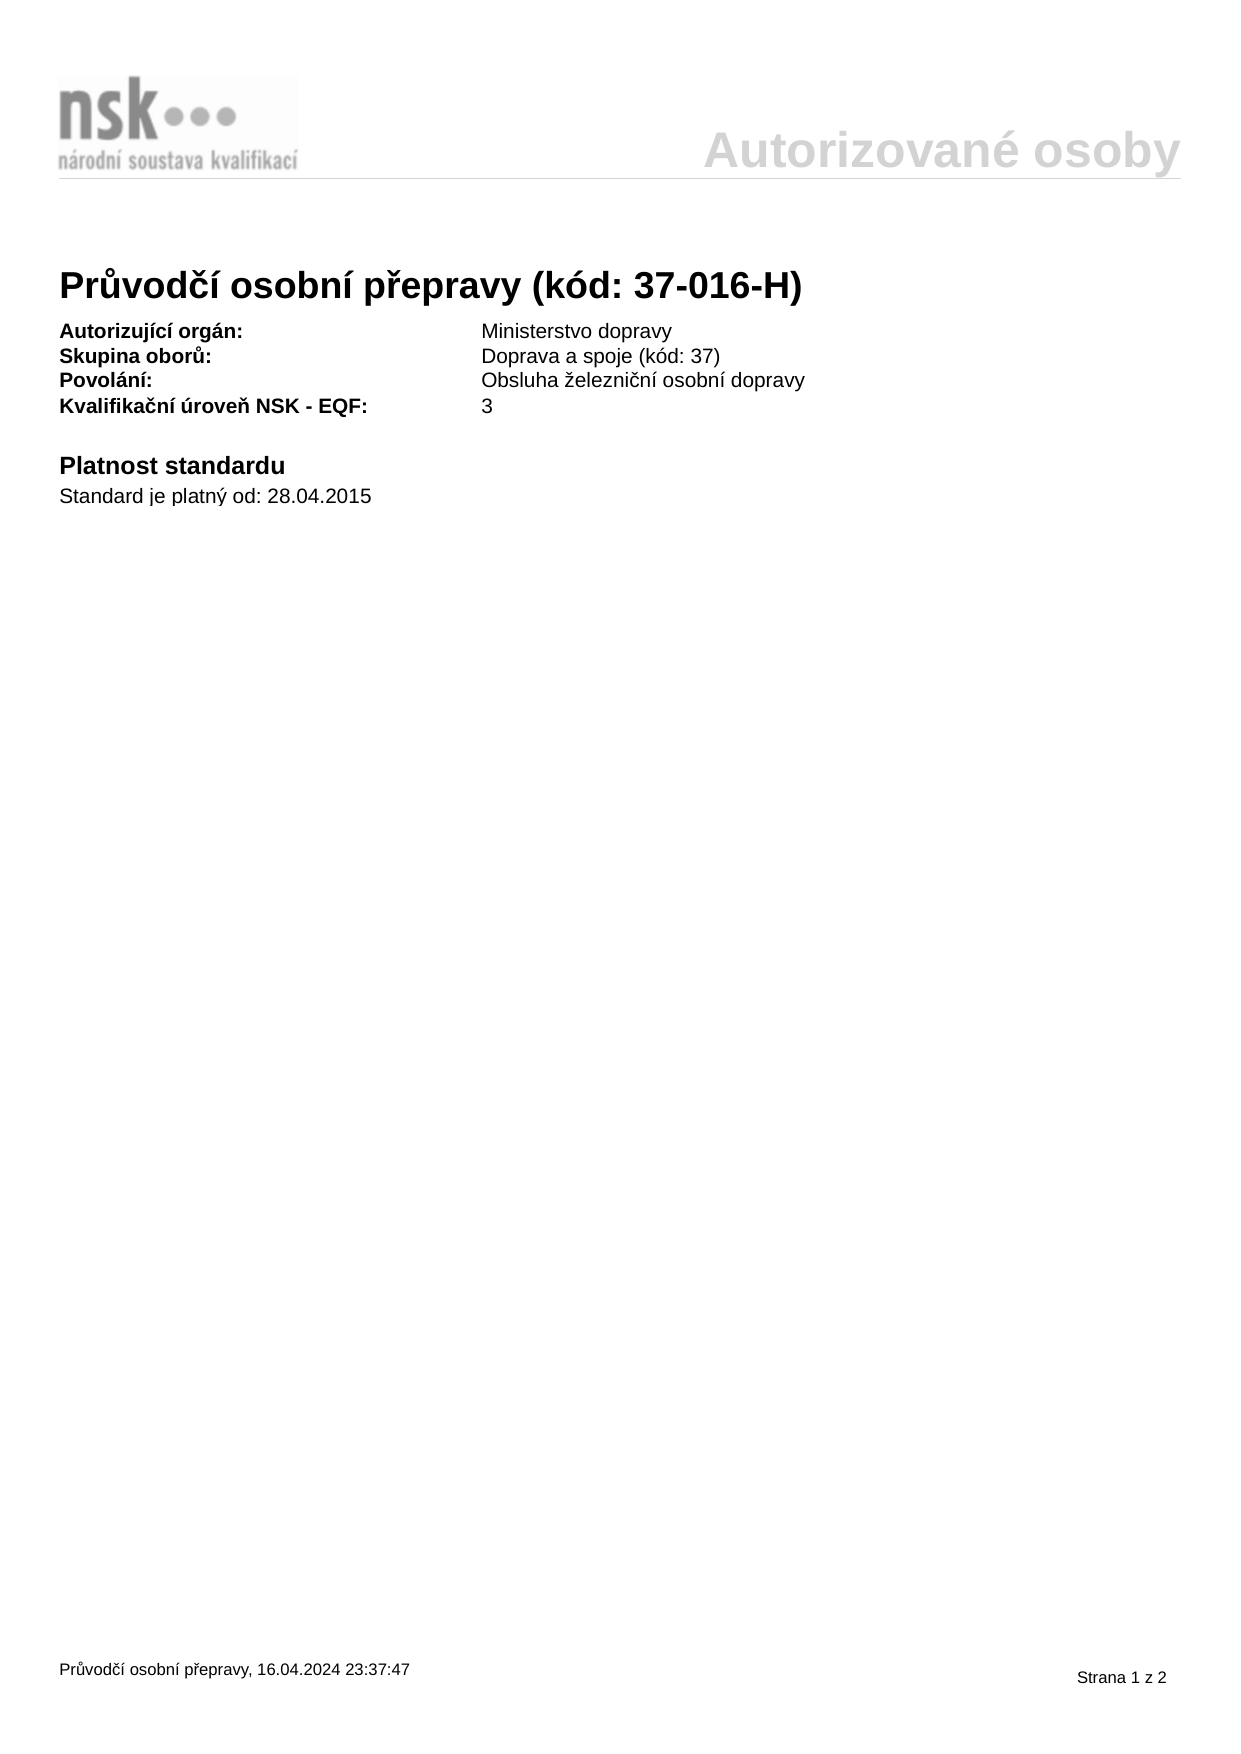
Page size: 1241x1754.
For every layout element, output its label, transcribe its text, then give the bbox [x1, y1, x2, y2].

table_cell [886, 418, 1167, 447]
table_cell Strana 1 z 2 [860, 1660, 1167, 1696]
table_cell Povolání: [59, 368, 481, 392]
table_cell [886, 506, 1167, 806]
table_cell [860, 806, 886, 1106]
table_cell [119, 1106, 481, 1383]
table_cell Obsluha železniční osobní dopravy [481, 368, 1181, 393]
table_cell Průvodčí osobní přepravy, 16.04.2024 23:37:47 [59, 1660, 860, 1696]
table_cell [1167, 506, 1181, 806]
table_cell [626, 307, 860, 319]
table_cell [626, 1384, 860, 1659]
table_cell [618, 1384, 626, 1659]
table_cell [59, 806, 119, 1106]
table_cell [886, 1106, 1167, 1383]
table_cell [618, 506, 626, 806]
table_cell [1167, 1384, 1181, 1659]
table_cell [1167, 307, 1181, 319]
table_cell [481, 418, 617, 447]
table_cell [860, 1384, 886, 1659]
table_cell [618, 172, 626, 178]
table_cell Doprava a spoje (kód: 37) [481, 344, 1181, 368]
table_cell [1167, 1106, 1181, 1383]
table_cell Průvodčí osobní přepravy (kód: 37-016-H) [59, 224, 1181, 307]
table_cell [626, 506, 860, 806]
table_cell [618, 418, 626, 447]
table_cell [618, 1106, 626, 1383]
table_cell [119, 196, 481, 224]
table_cell [626, 418, 860, 447]
table_cell Skupina oborů: [59, 344, 481, 368]
table_cell [481, 1384, 617, 1659]
table_cell [886, 1384, 1167, 1659]
table_cell [119, 1384, 481, 1659]
table_cell Autorizující orgán: [59, 319, 481, 343]
table_cell [1167, 806, 1181, 1106]
table_cell [481, 307, 617, 319]
table_cell [119, 418, 481, 447]
table_cell [626, 1106, 860, 1383]
table_header Autorizované osoby [626, 59, 1181, 178]
table_cell [59, 506, 119, 806]
table_cell [860, 196, 886, 224]
table_cell [119, 506, 481, 806]
table_cell [626, 196, 860, 224]
table_cell [618, 196, 626, 224]
table_cell [860, 418, 886, 447]
table_cell [59, 418, 119, 447]
table_cell [626, 806, 860, 1106]
table_header [619, 59, 626, 172]
table_cell [59, 179, 1181, 196]
table_cell [860, 307, 886, 319]
table_cell [481, 172, 617, 178]
table_cell [860, 506, 886, 806]
table_cell [481, 806, 617, 1106]
table_cell [886, 196, 1167, 224]
table_cell Platnost standardu [59, 448, 1181, 483]
table_cell [481, 1106, 617, 1383]
table_cell Ministerstvo dopravy [481, 319, 1181, 344]
table_cell [59, 1106, 119, 1383]
table_cell [886, 307, 1167, 319]
table_cell [860, 1106, 886, 1383]
table_cell Standard je platný od: 28.04.2015 [59, 484, 1181, 506]
table_cell [59, 1384, 119, 1659]
table_cell [59, 172, 119, 178]
table_cell [119, 806, 481, 1106]
table_cell [1167, 1660, 1181, 1696]
picture [57, 59, 619, 172]
table_cell [119, 172, 481, 178]
table_cell [481, 196, 617, 224]
table_cell 3 [481, 394, 1181, 417]
table_cell [1167, 196, 1181, 224]
table_cell [481, 506, 617, 806]
table_cell [618, 806, 626, 1106]
table_cell [886, 806, 1167, 1106]
table_cell [1167, 418, 1181, 447]
table_cell Kvalifikační úroveň NSK - EQF: [59, 394, 481, 417]
table_cell [59, 196, 119, 224]
table_cell [59, 307, 119, 319]
table_cell [618, 307, 626, 319]
table_cell [119, 307, 481, 319]
